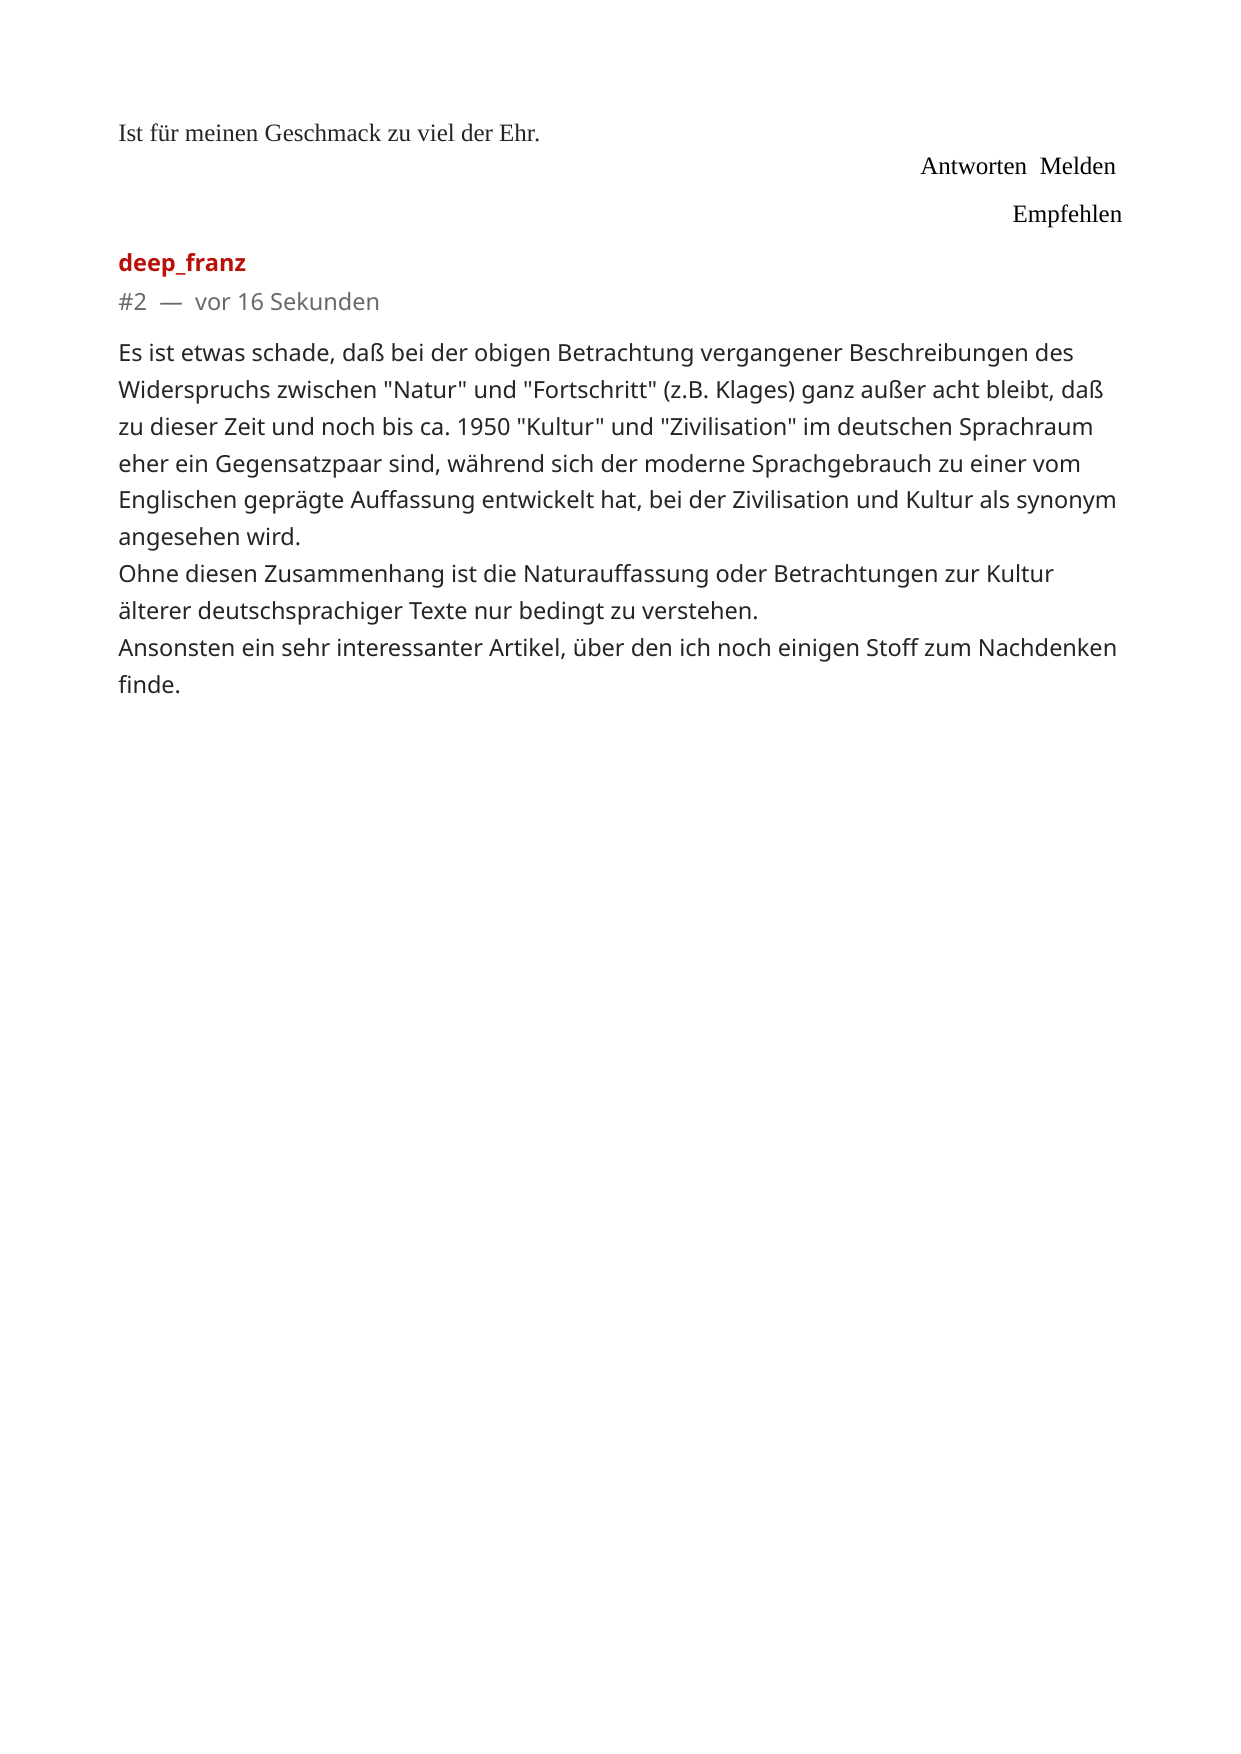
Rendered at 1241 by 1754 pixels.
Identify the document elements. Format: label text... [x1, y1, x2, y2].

text Empfehlen [118, 199, 1122, 227]
subtitle deep_franz [118, 246, 1122, 278]
text Es ist etwas schade, daß bei der obigen Betrachtung vergangener Beschreibungen des Widerspruchs zwischen "Natur" und "Fortschritt" (z.B. Klages) ganz außer acht bleibt, daß zu dieser Zeit und noch bis ca. 1950 "Kultur" und "Zivilisation" im deutschen Sprachraum eher ein Gegensatzpaar sind, während sich der moderne Sprachgebrauch zu einer vom Englischen geprägte Auffassung entwickelt hat, bei der Zivilisation und Kultur als synonym angesehen wird. Ohne diesen Zusammenhang ist die Naturauffassung oder Betrachtungen zur Kultur älterer deutschsprachiger Texte nur bedingt zu verstehen. Ansonsten ein sehr interessanter Artikel, über den ich noch einigen Stoff zum Nachdenken finde. [118, 336, 1122, 700]
text #2 — vor 16 Sekunden [118, 285, 1122, 317]
text Ja, ja, und das „Schweigen im Walde“ … im Wald, da waren schon immer die Räuber und das Rotkäppchen und jetzt auch noch der Höcke! Ist für meinen Geschmack zu viel der Ehr. [118, 118, 1122, 147]
text Antworten Melden [118, 151, 1122, 180]
